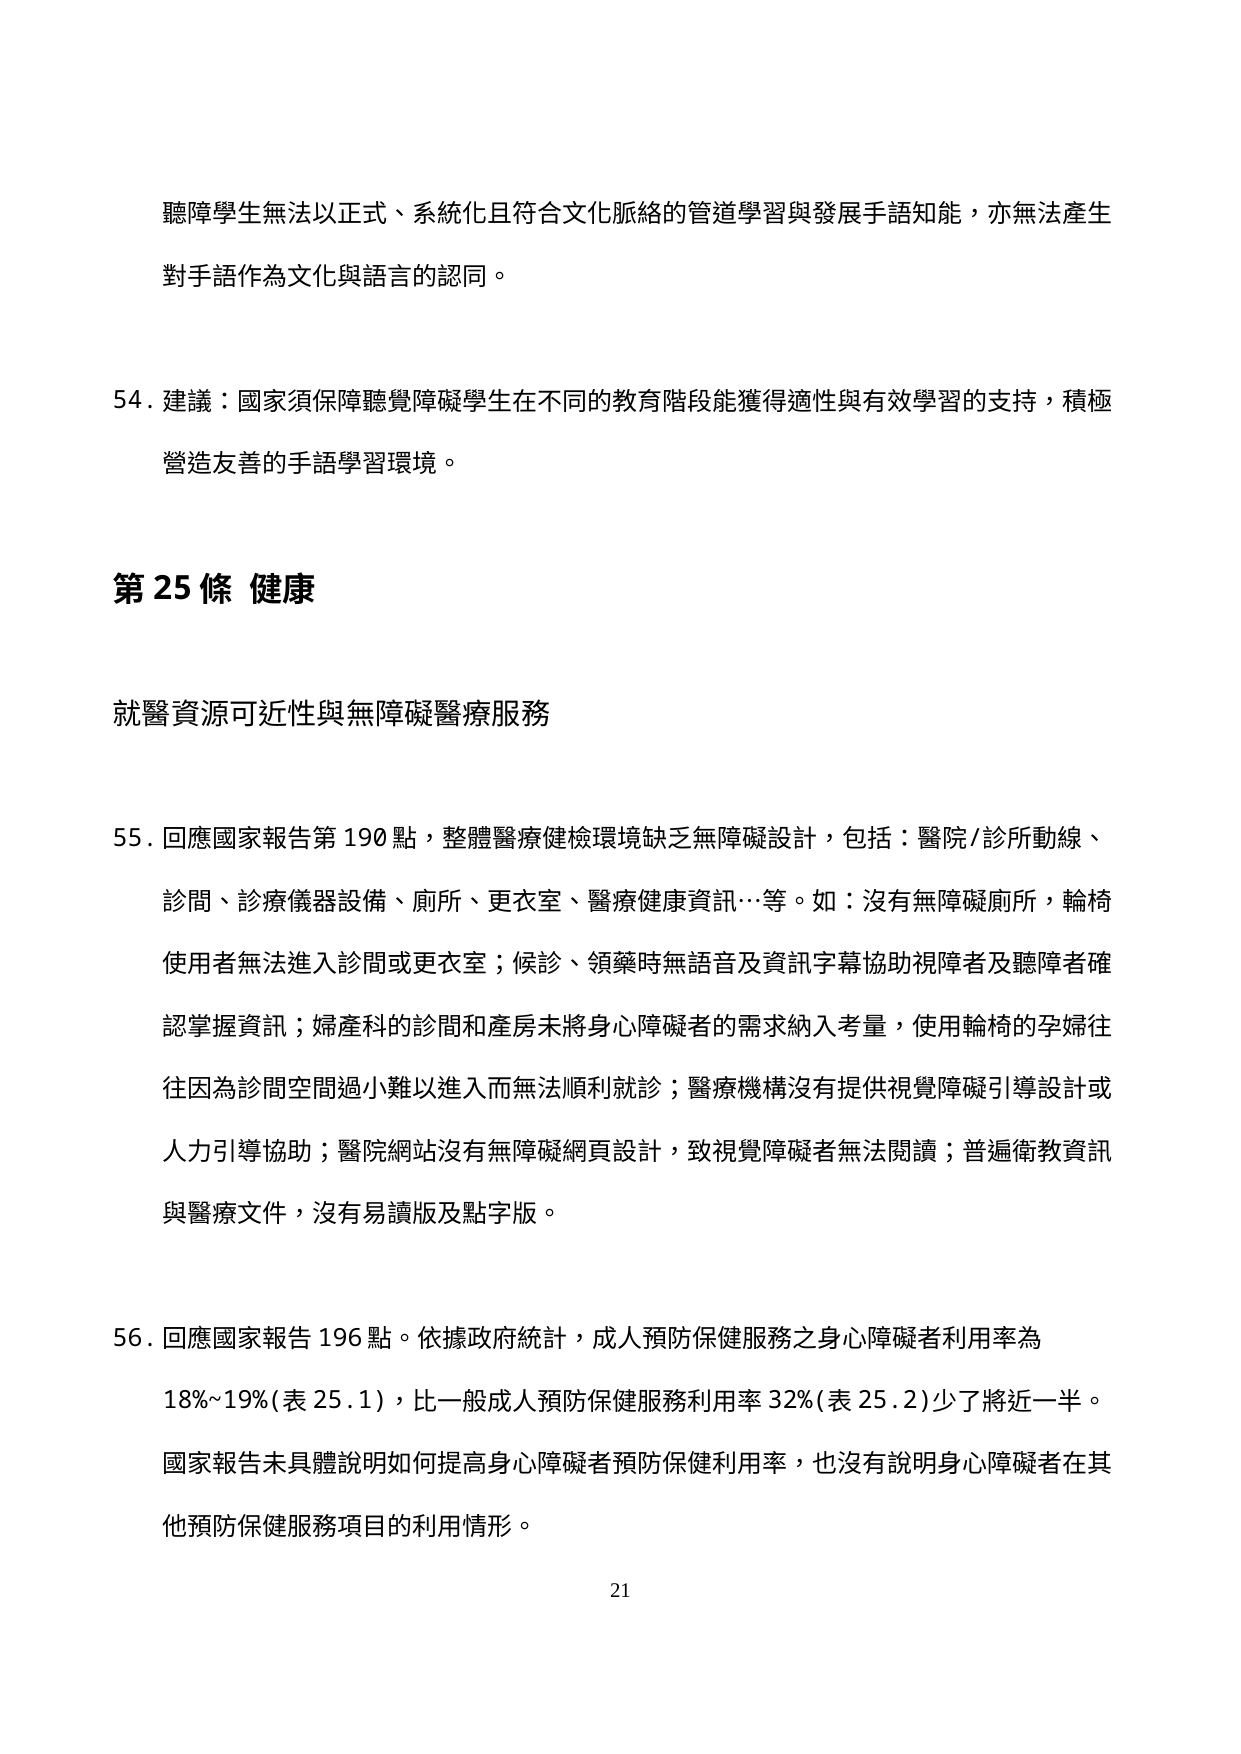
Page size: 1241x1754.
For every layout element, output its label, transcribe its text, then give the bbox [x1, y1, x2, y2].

list 回應國家報告第190點，整體醫療健檢環境缺乏無障礙設計，包括：醫院/診所動線、診間、診療儀器設備、廁所、更衣室、醫療健康資訊…等。如：沒有無障礙廁所，輪椅使用者無法進入診間或更衣室；候診、領藥時無語音及資訊字幕協助視障者及聽障者確認掌握資訊；婦產科的診間和產房未將身心障礙者的需求納入考量，使用輪椅的孕婦往往因為診間空間過小難以進入而無法順利就診；醫療機構沒有提供視覺障礙引導設計或人力引導協助；醫院網站沒有無障礙網頁設計，致視覺障礙者無法閱讀；普遍衛教資訊與醫療文件，沒有易讀版及點字版。 [112, 795, 1128, 1232]
list 回應國家報告第181點，台灣地區多數聽障學生是以口說與聽能作為優先，教材編譯過程也常見教育部未尊重手語及聾人文化的批評；無論在師資培育或是聽障教育發展歷程，聽障學生無法以正式、系統化且符合文化脈絡的管道學習與發展手語知能，亦無法產生對手語作為文化與語言的認同。 [112, 170, 1128, 295]
subtitle 就醫資源可近性與無障礙醫療服務 [112, 670, 1128, 732]
list 回應國家報告196點。依據政府統計，成人預防保健服務之身心障礙者利用率為18%~19%(表25.1)，比一般成人預防保健服務利用率32%(表25.2)少了將近一半。國家報告未具體說明如何提高身心障礙者預防保健利用率，也沒有說明身心障礙者在其他預防保健服務項目的利用情形。 [112, 1295, 1128, 1545]
list 建議：國家須保障聽覺障礙學生在不同的教育階段能獲得適性與有效學習的支持，積極營造友善的手語學習環境。 [112, 357, 1128, 482]
subtitle 第25條 健康 [112, 545, 1128, 607]
